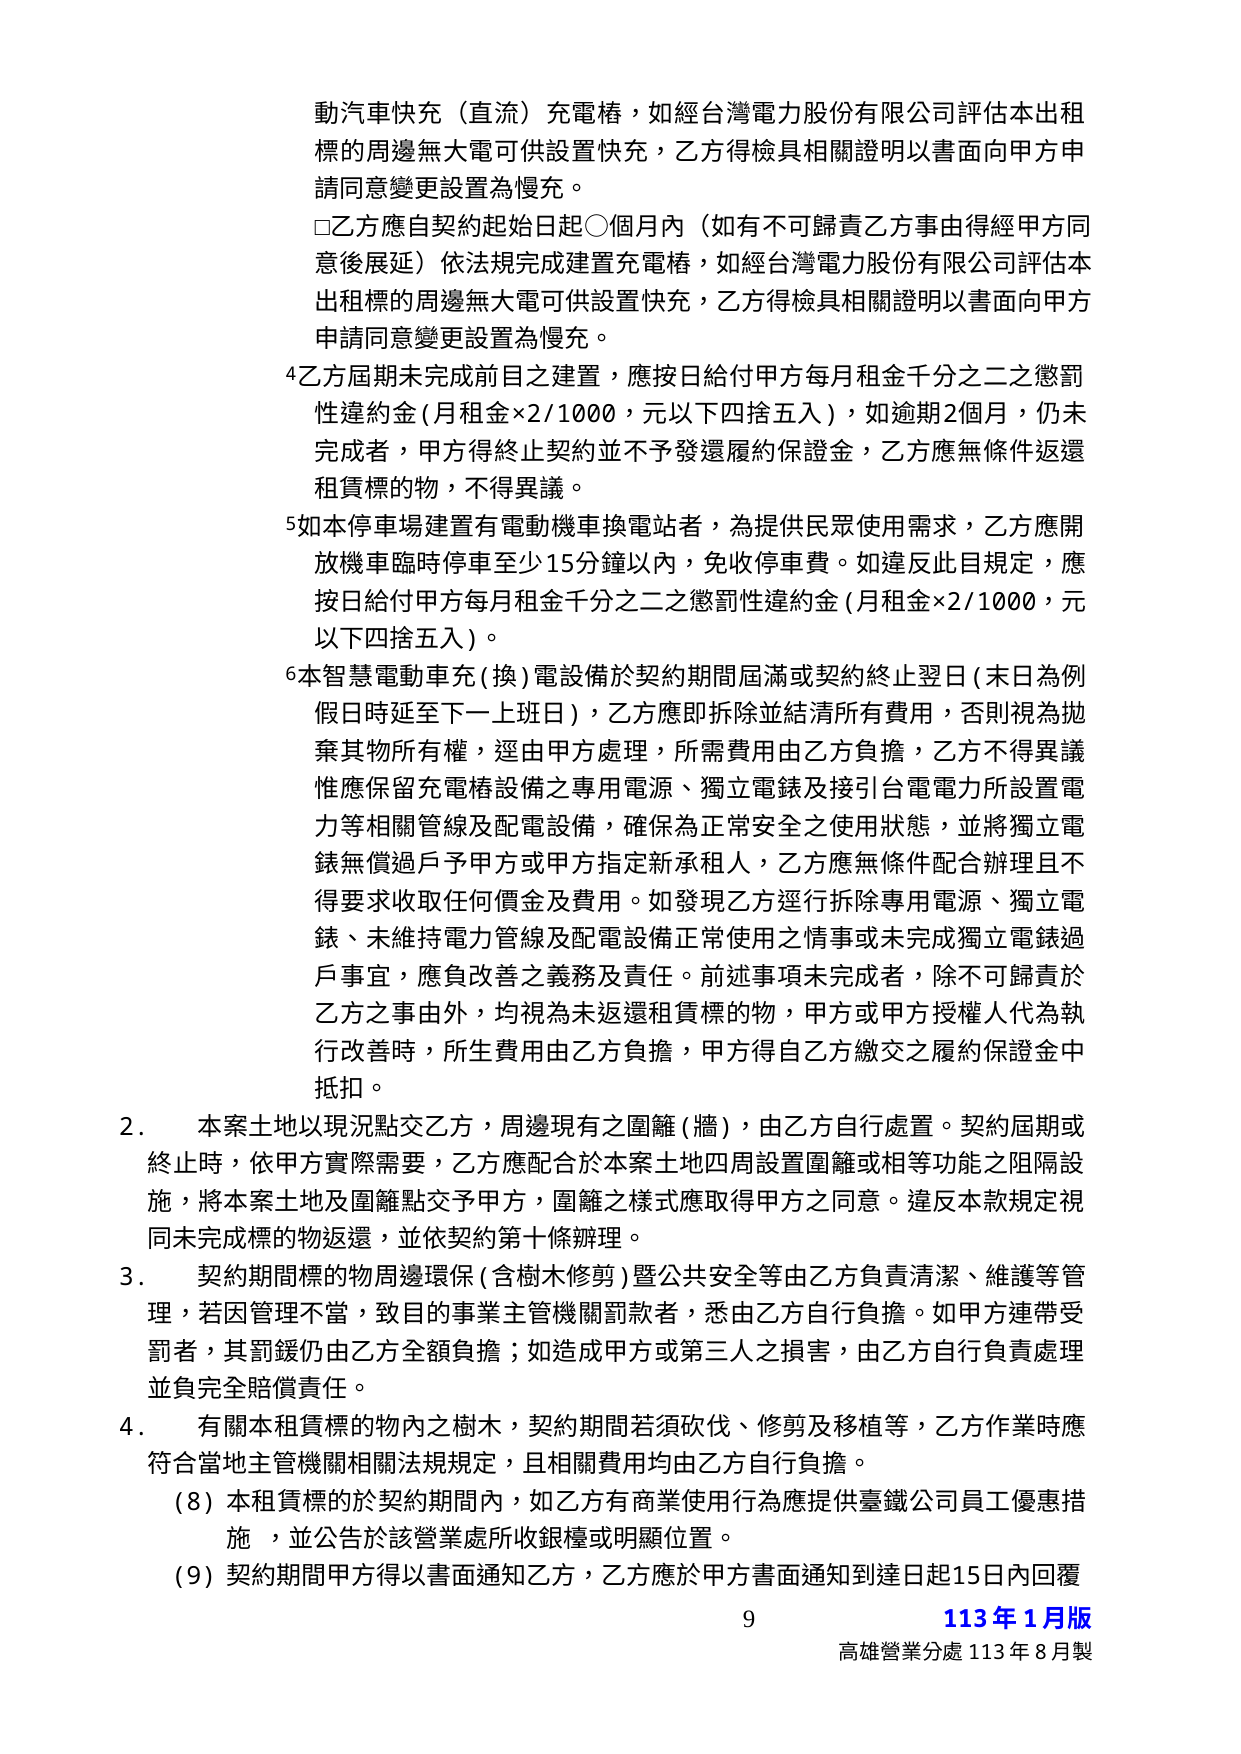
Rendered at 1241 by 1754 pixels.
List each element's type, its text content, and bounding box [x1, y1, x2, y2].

text 5如本停車場建置有電動機車換電站者，為提供民眾使用需求，乙方應開放機車臨時停車至少15分鐘以內，免收停車費。如違反此目規定，應按日給付甲方每月租金千分之二之懲罰性違約金(月租金×2/1000，元以下四捨五入)。 [285, 505, 1087, 655]
list 有關本租賃標的物內之樹木，契約期間若須砍伐、修剪及移植等，乙方作業時應符合當地主管機關相關法規規定，且相關費用均由乙方自行負擔。 [118, 1405, 1087, 1480]
list 本案土地以現況點交乙方，周邊現有之圍籬(牆)，由乙方自行處置。契約屆期或終止時，依甲方實際需要，乙方應配合於本案土地四周設置圍籬或相等功能之阻隔設施，將本案土地及圍籬點交予甲方，圍籬之樣式應取得甲方之同意。違反本款規定視同未完成標的物返還，並依契約第十條辧理。 [118, 1105, 1087, 1255]
text 6本智慧電動車充(換)電設備於契約期間屆滿或契約終止翌日(末日為例假日時延至下一上班日)，乙方應即拆除並結清所有費用，否則視為拋棄其物所有權，逕由甲方處理，所需費用由乙方負擔，乙方不得異議；惟應保留充電樁設備之專用電源、獨立電錶及接引台電電力所設置電力等相關管線及配電設備，確保為正常安全之使用狀態，並將獨立電錶無償過戶予甲方或甲方指定新承租人，乙方應無條件配合辦理且不得要求收取任何價金及費用。如發現乙方逕行拆除專用電源、獨立電錶、未維持電力管線及配電設備正常使用之情事或未完成獨立電錶過戶事宜，應負改善之義務及責任。前述事項未完成者，除不可歸責於乙方之事由外，均視為未返還租賃標的物，甲方或甲方授權人代為執行改善時，所生費用由乙方負擔，甲方得自乙方繳交之履約保證金中抵扣。 [285, 655, 1087, 1105]
text 動汽車快充（直流）充電樁，如經台灣電力股份有限公司評估本出租標的周邊無大電可供設置快充，乙方得檢具相關證明以書面向甲方申請同意變更設置為慢充。 [285, 93, 1087, 205]
text □乙方應自契約起始日起○個月內（如有不可歸責乙方事由得經甲方同意後展延）依法規完成建置充電樁，如經台灣電力股份有限公司評估本出租標的周邊無大電可供設置快充，乙方得檢具相關證明以書面向甲方申請同意變更設置為慢充。 [314, 205, 1092, 355]
list 契約期間甲方得以書面通知乙方，乙方應於甲方書面通知到達日起15日內回覆 [171, 1555, 1087, 1591]
list 契約期間標的物周邊環保(含樹木修剪)暨公共安全等由乙方負責清潔、維護等管理，若因管理不當，致目的事業主管機關罰款者，悉由乙方自行負擔。如甲方連帶受罰者，其罰鍰仍由乙方全額負擔；如造成甲方或第三人之損害，由乙方自行負責處理並負完全賠償責任。 [118, 1255, 1087, 1405]
text 4乙方屆期未完成前目之建置，應按日給付甲方每月租金千分之二之懲罰性違約金(月租金×2/1000，元以下四捨五入)，如逾期2個月，仍未完成者，甲方得終止契約並不予發還履約保證金，乙方應無條件返還租賃標的物，不得異議。 [285, 355, 1087, 505]
list 本租賃標的於契約期間內，如乙方有商業使用行為應提供臺鐵公司員工優惠措施 ，並公告於該營業處所收銀檯或明顯位置。 [171, 1480, 1087, 1555]
